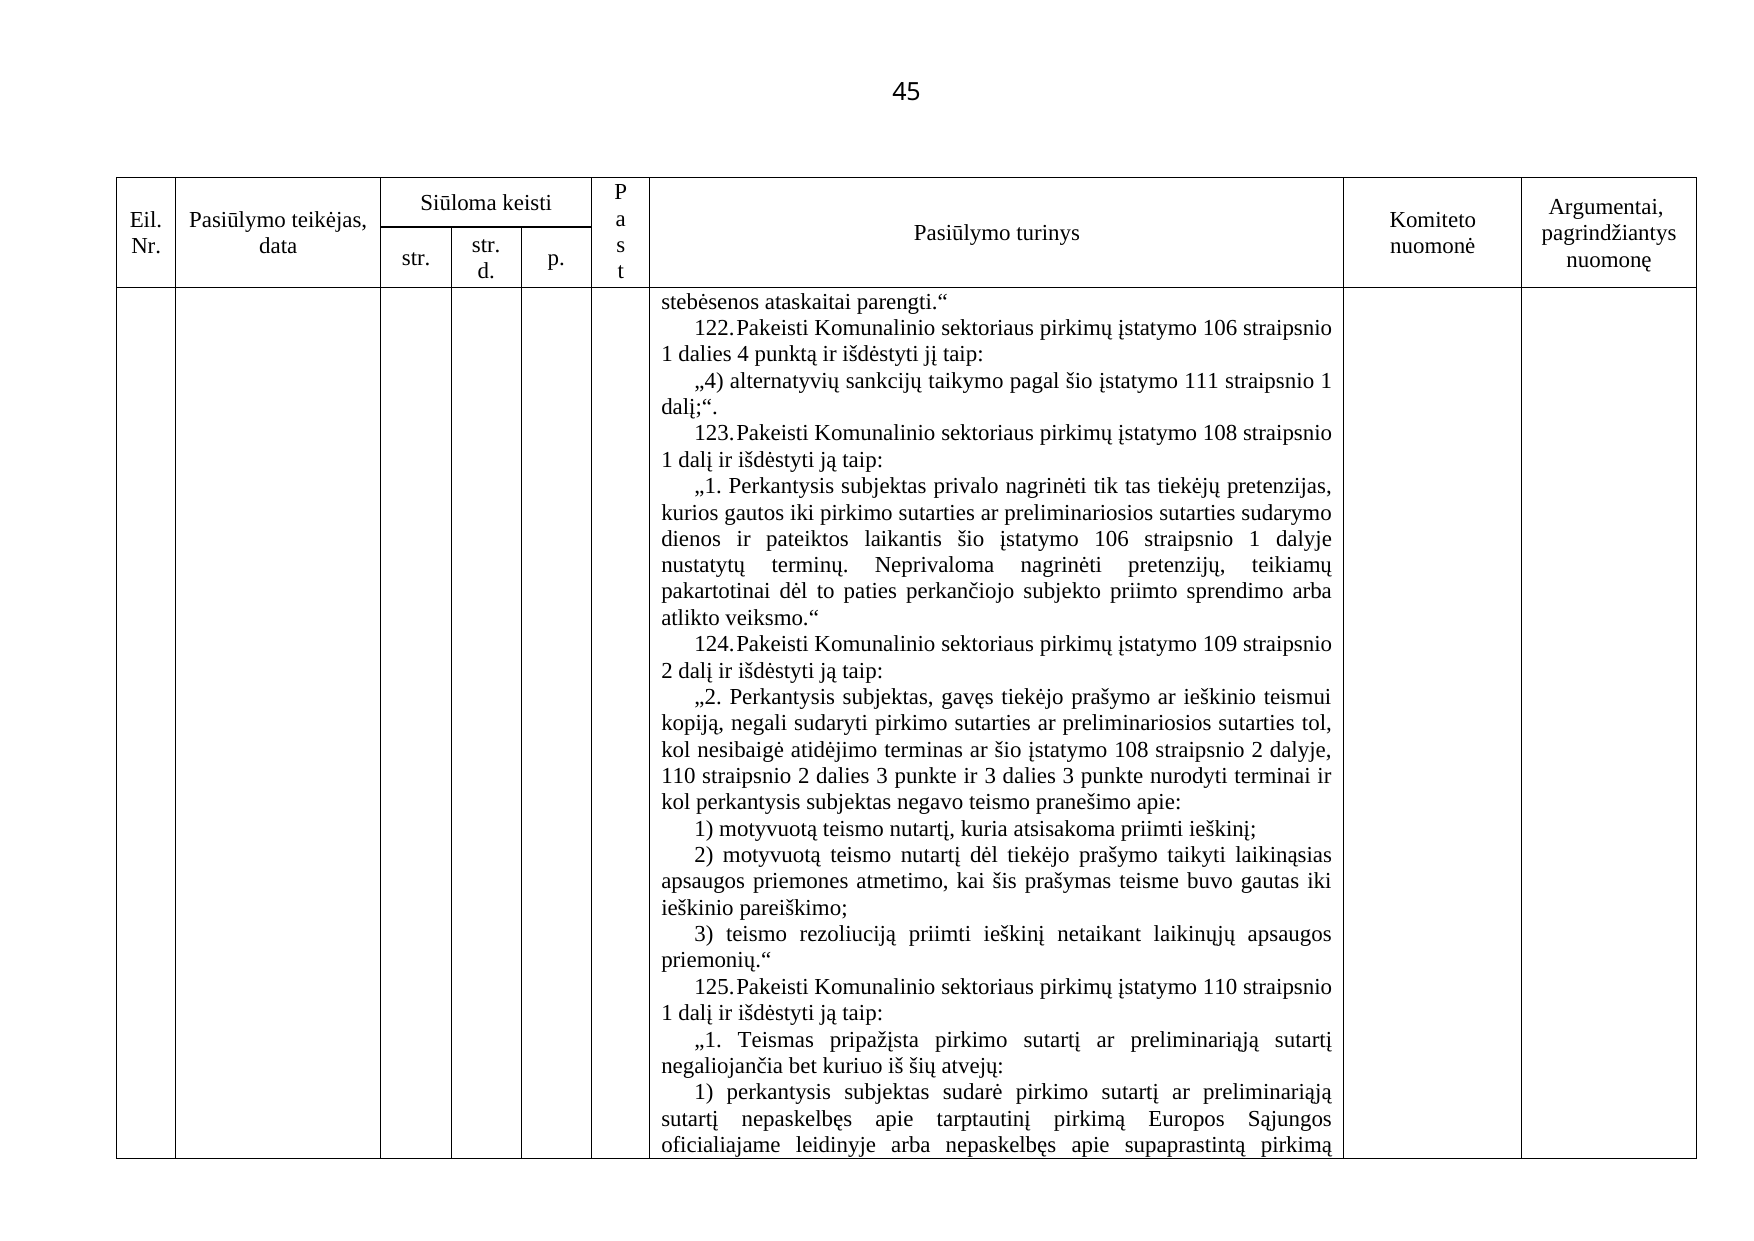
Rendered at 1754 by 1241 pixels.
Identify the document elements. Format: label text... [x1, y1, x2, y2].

table_cell str. [381, 228, 451, 287]
table_cell [1344, 288, 1521, 1157]
table_header Komiteto nuomonė [1344, 178, 1521, 287]
table_cell [381, 288, 451, 1157]
table_header Pasiūlymo turinys [650, 178, 1343, 287]
table_header Pastabos [592, 178, 649, 287]
table_header Argumentai, pagrindžiantys nuomonę [1522, 178, 1696, 287]
table_cell [117, 288, 175, 1157]
table_header Siūloma keisti [381, 178, 591, 226]
table_header Pasiūlymo teikėjas, data [176, 178, 380, 287]
table_header Eil. Nr. [117, 178, 175, 287]
table_cell p. [522, 228, 591, 287]
table_cell [522, 288, 591, 1157]
table_cell stebėsenos ataskaitai parengti.“ 122. Pakeisti Komunalinio sektoriaus pirkimų įstatymo 106 straipsnio 1 dalies 4 punktą ir išdėstyti jį taip: „4) alternatyvių sankcijų taikymo pagal šio įstatymo 111 straipsnio 1 dalį;“. 123. Pakeisti Komunalinio sektoriaus pirkimų įstatymo 108 straipsnio 1 dalį ir išdėstyti ją taip: „1. Perkantysis subjektas privalo nagrinėti tik tas tiekėjų pretenzijas, kurios gautos iki pirkimo sutarties ar preliminariosios sutarties sudarymo dienos ir pateiktos laikantis šio įstatymo 106 straipsnio 1 dalyje nustatytų terminų. Neprivaloma nagrinėti pretenzijų, teikiamų pakartotinai dėl to paties perkančiojo subjekto priimto sprendimo arba atlikto veiksmo.“ 124. Pakeisti Komunalinio sektoriaus pirkimų įstatymo 109 straipsnio 2 dalį ir išdėstyti ją taip: „2. Perkantysis subjektas, gavęs tiekėjo prašymo ar ieškinio teismui kopiją, negali sudaryti pirkimo sutarties ar preliminariosios sutarties tol, kol nesibaigė atidėjimo terminas ar šio įstatymo 108 straipsnio 2 dalyje, 110 straipsnio 2 dalies 3 punkte ir 3 dalies 3 punkte nurodyti terminai ir kol perkantysis subjektas negavo teismo pranešimo apie: 1) motyvuotą teismo nutartį, kuria atsisakoma priimti ieškinį; 2) motyvuotą teismo nutartį dėl tiekėjo prašymo taikyti laikinąsias apsaugos priemones atmetimo, kai šis prašymas teisme buvo gautas iki ieškinio pareiškimo; 3) teismo rezoliuciją priimti ieškinį netaikant laikinųjų apsaugos priemonių.“ 125. Pakeisti Komunalinio sektoriaus pirkimų įstatymo 110 straipsnio 1 dalį ir išdėstyti ją taip: „1. Teismas pripažįsta pirkimo sutartį ar preliminariąją sutartį negaliojančia bet kuriuo iš šių atvejų: 1) perkantysis subjektas sudarė pirkimo sutartį ar preliminariąją sutartį nepaskelbęs apie tarptautinį pirkimą Europos Sąjungos oficialiajame leidinyje arba nepaskelbęs apie supaprastintą pirkimą [650, 288, 1343, 1157]
table_cell [592, 288, 649, 1157]
table_cell [176, 288, 380, 1157]
table_cell [1522, 288, 1696, 1157]
table_cell [452, 288, 521, 1157]
table_cell str. d. [452, 228, 521, 287]
